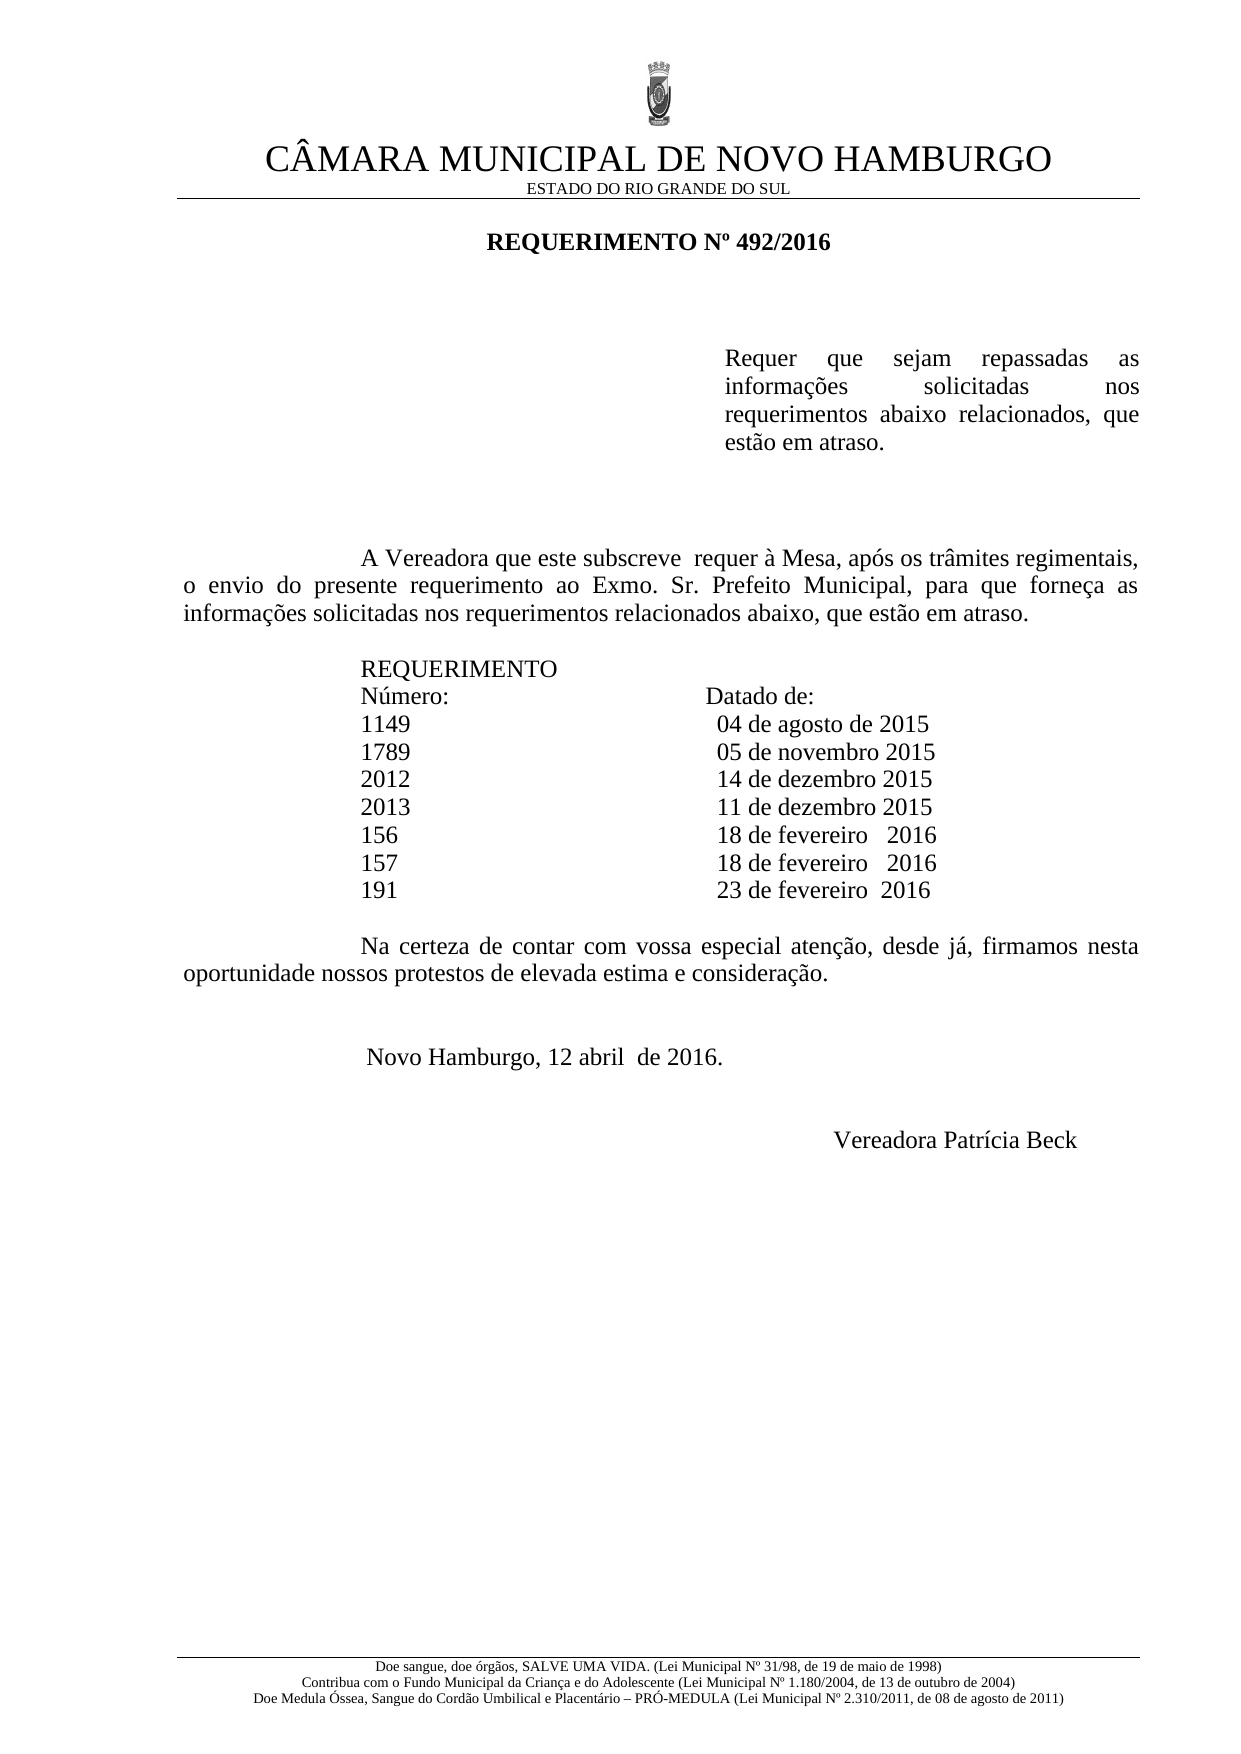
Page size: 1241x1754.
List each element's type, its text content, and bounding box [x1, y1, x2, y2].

text Novo Hamburgo, 12 abril de 2016. [183, 1043, 1140, 1070]
text REQUERIMENTO [183, 655, 1140, 682]
text Na certeza de contar com vossa especial atenção, desde já, firmamos nesta oportunidade nossos protestos de elevada estima e consideração. [183, 932, 1140, 987]
text Vereadora Patrícia Beck [183, 1126, 1140, 1153]
text 1149 04 de agosto de 2015 [183, 710, 1140, 738]
text 156 18 de fevereiro 2016 [183, 821, 1140, 849]
text A Vereadora que este subscreve requer à Mesa, após os trâmites regimentais, o envio do presente requerimento ao Exmo. Sr. Prefeito Municipal, para que forneça as informações solicitadas nos requerimentos relacionados abaixo, que estão em atraso. [183, 544, 1140, 627]
text 157 18 de fevereiro 2016 [183, 849, 1140, 876]
text REQUERIMENTO Nº 492/2016 [177, 228, 1140, 256]
text Número: Datado de: [183, 682, 1140, 710]
list Requer que sejam repassadas as informações solicitadas nos requerimentos abaixo relacionados, que estão em atraso. [687, 344, 1140, 455]
text 1789 05 de novembro 2015 [183, 738, 1140, 766]
text 191 23 de fevereiro 2016 [183, 876, 1140, 904]
text 2013 11 de dezembro 2015 [183, 793, 1140, 821]
text 2012 14 de dezembro 2015 [183, 766, 1140, 793]
